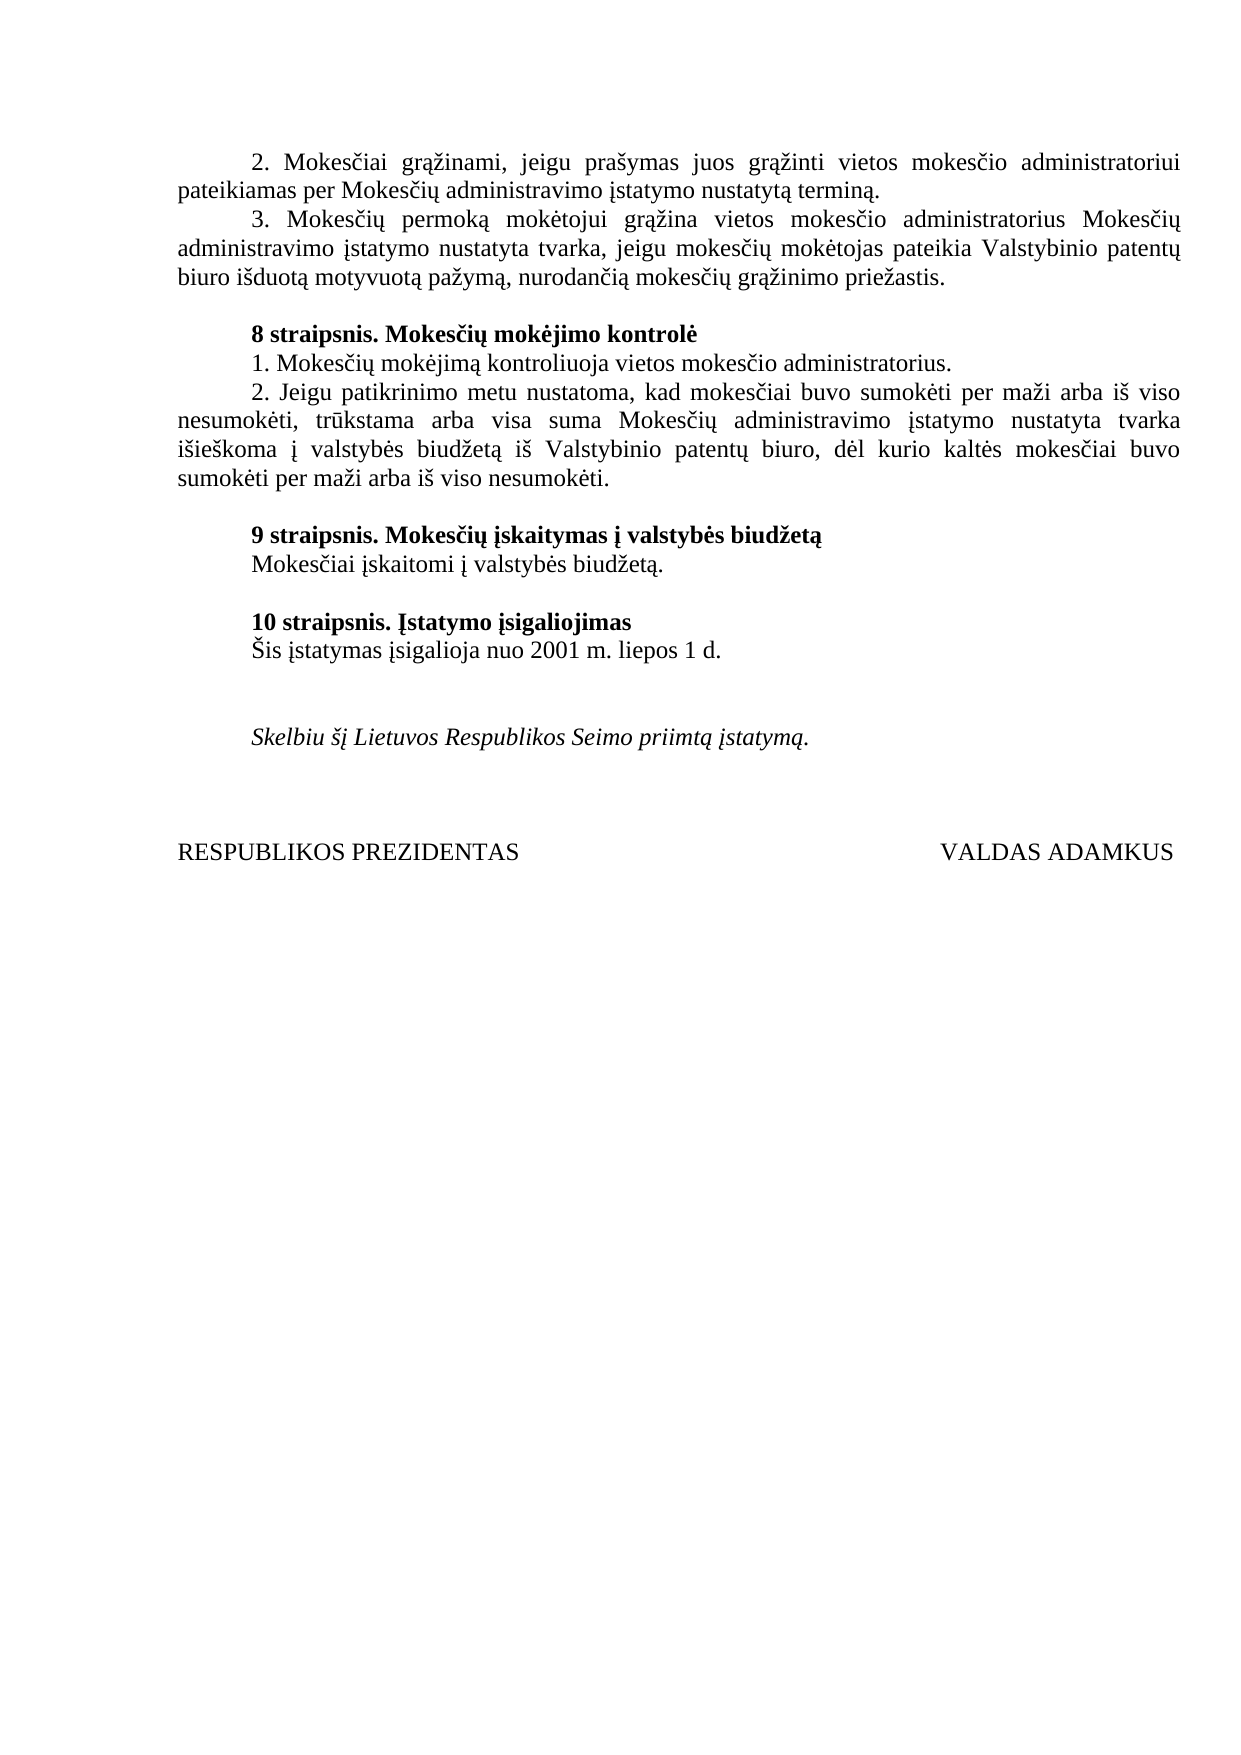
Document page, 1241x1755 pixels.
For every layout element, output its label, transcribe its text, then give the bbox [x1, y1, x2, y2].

text Skelbiu šį Lietuvos Respublikos Seimo priimtą įstatymą. [177, 722, 1181, 751]
text 10 straipsnis. Įstatymo įsigaliojimas [177, 607, 1181, 636]
text 9 straipsnis. Mokesčių įskaitymas į valstybės biudžetą [177, 521, 1181, 549]
text 1. Mokesčių mokėjimą kontroliuoja vietos mokesčio administratorius. [177, 348, 1181, 377]
text 8 straipsnis. Mokesčių mokėjimo kontrolė [177, 319, 1181, 348]
text Šis įstatymas įsigalioja nuo 2001 m. liepos 1 d. [177, 636, 1181, 664]
text 2. Jeigu patikrinimo metu nustatoma, kad mokesčiai buvo sumokėti per maži arba iš viso nesumokėti, trūkstama arba visa suma Mokesčių administravimo įstatymo nustatyta tvarka išieškoma į valstybės biudžetą iš Valstybinio patentų biuro, dėl kurio kaltės mokesčiai buvo sumokėti per maži arba iš viso nesumokėti. [177, 377, 1181, 492]
text Mokesčiai įskaitomi į valstybės biudžetą. [177, 549, 1181, 578]
text 3. Mokesčių permoką mokėtojui grąžina vietos mokesčio administratorius Mokesčių administravimo įstatymo nustatyta tvarka, jeigu mokesčių mokėtojas pateikia Valstybinio patentų biuro išduotą motyvuotą pažymą, nurodančią mokesčių grąžinimo priežastis. [177, 204, 1181, 291]
text RESPUBLIKOS PREZIDENTAS VALDAS ADAMKUS [177, 837, 1181, 866]
text 2. Mokesčiai grąžinami, jeigu prašymas juos grąžinti vietos mokesčio administratoriui pateikiamas per Mokesčių administravimo įstatymo nustatytą terminą. [177, 147, 1181, 204]
